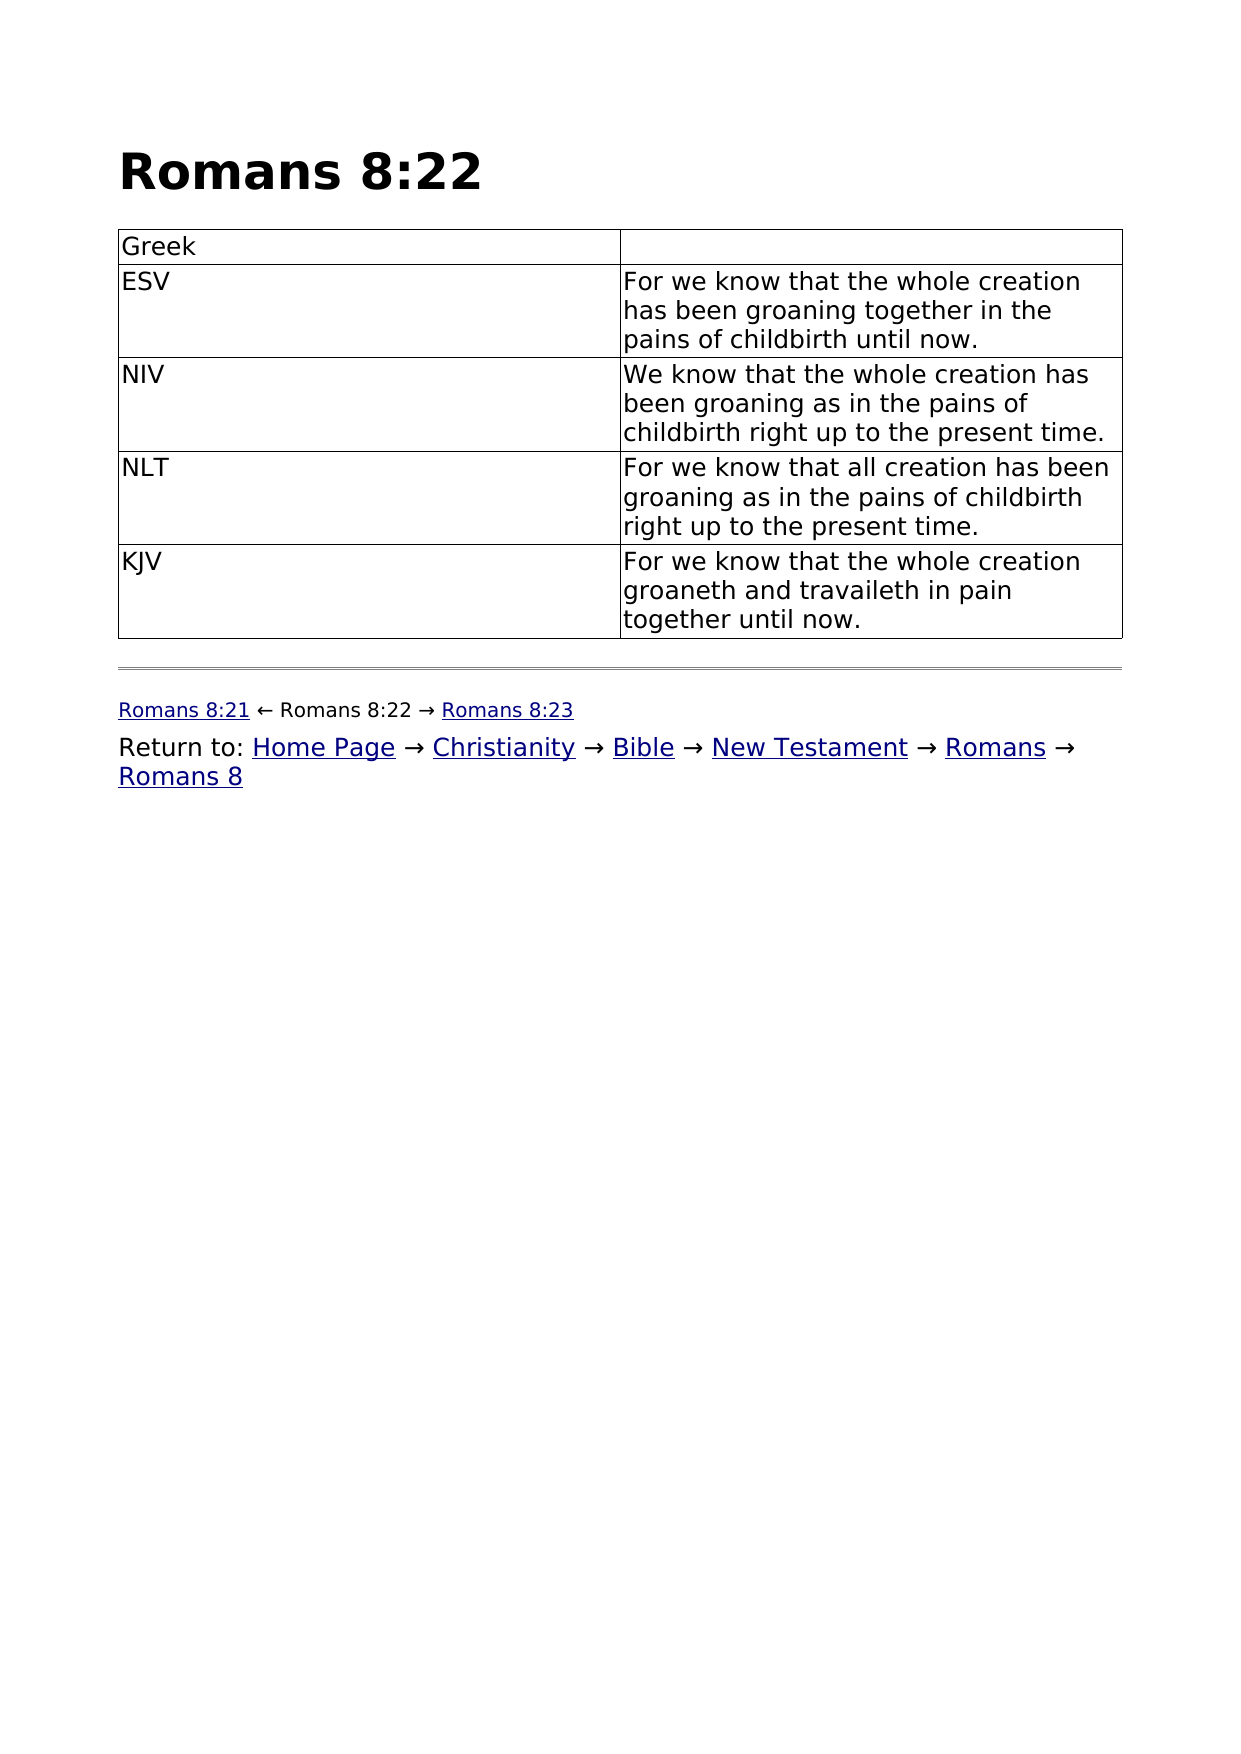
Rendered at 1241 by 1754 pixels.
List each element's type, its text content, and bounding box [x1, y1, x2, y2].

text Return to: Home Page → Christianity → Bible → New Testament → Romans → Romans 8 [118, 733, 1122, 791]
table_cell NLT [119, 452, 620, 544]
table_cell We know that the whole creation has been groaning as in the pains of childbirth right up to the present time. [621, 358, 1122, 451]
table_cell For we know that the whole creation has been groaning together in the pains of childbirth until now. [621, 265, 1122, 357]
subtitle Romans 8:22 [118, 143, 1122, 201]
table_cell NIV [119, 358, 620, 451]
table_cell For we know that all creation has been groaning as in the pains of childbirth right up to the present time. [621, 452, 1122, 544]
text Romans 8:21 ← Romans 8:22 → Romans 8:23 [118, 699, 1122, 733]
table_header Greek [119, 230, 620, 264]
table_cell For we know that the whole creation groaneth and travaileth in pain together until now. [621, 545, 1122, 637]
table_header [621, 230, 1122, 264]
table_cell KJV [119, 545, 620, 637]
table_cell ESV [119, 265, 620, 357]
